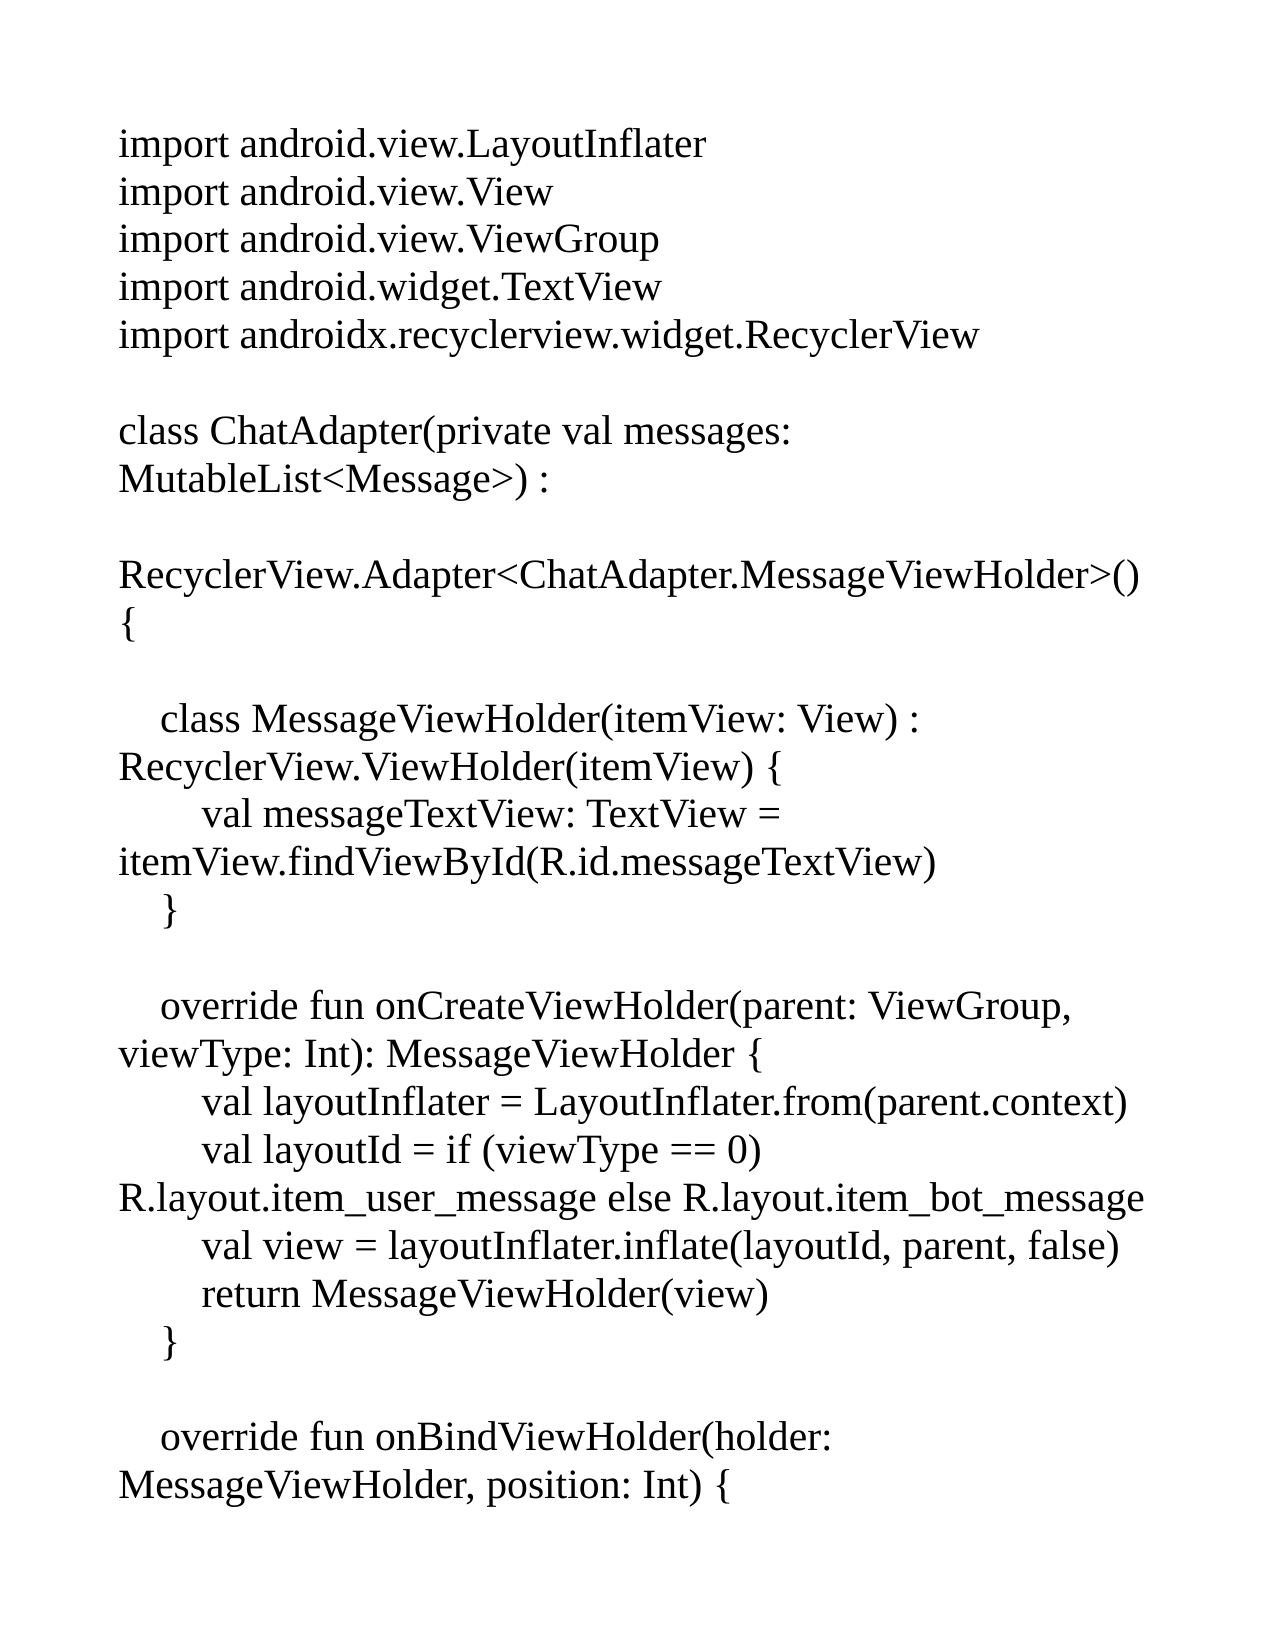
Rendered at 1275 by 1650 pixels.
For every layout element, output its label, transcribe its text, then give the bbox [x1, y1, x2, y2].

text class MessageViewHolder(itemView: View) : RecyclerView.ViewHolder(itemView) { [118, 693, 1157, 789]
text override fun onCreateViewHolder(parent: ViewGroup, viewType: Int): MessageViewHolder { [118, 981, 1157, 1076]
text } [118, 885, 1157, 933]
text val layoutId = if (viewType == 0) R.layout.item_user_message else R.layout.item_bot_message [118, 1124, 1157, 1220]
text class ChatAdapter(private val messages: MutableList<Message>) : [118, 406, 1157, 501]
text import androidx.recyclerview.widget.RecyclerView [118, 310, 1157, 358]
text import android.widget.TextView [118, 262, 1157, 310]
text } [118, 1316, 1157, 1364]
text return MessageViewHolder(view) [118, 1268, 1157, 1316]
text val messageTextView: TextView = itemView.findViewById(R.id.messageTextView) [118, 789, 1157, 885]
text import android.view.View [118, 166, 1157, 214]
text import android.view.ViewGroup [118, 214, 1157, 262]
text RecyclerView.Adapter<ChatAdapter.MessageViewHolder>() { [118, 501, 1157, 645]
text import android.view.LayoutInflater [118, 118, 1157, 166]
text override fun onBindViewHolder(holder: MessageViewHolder, position: Int) { [118, 1412, 1157, 1508]
text val view = layoutInflater.inflate(layoutId, parent, false) [118, 1220, 1157, 1268]
text val layoutInflater = LayoutInflater.from(parent.context) [118, 1076, 1157, 1124]
